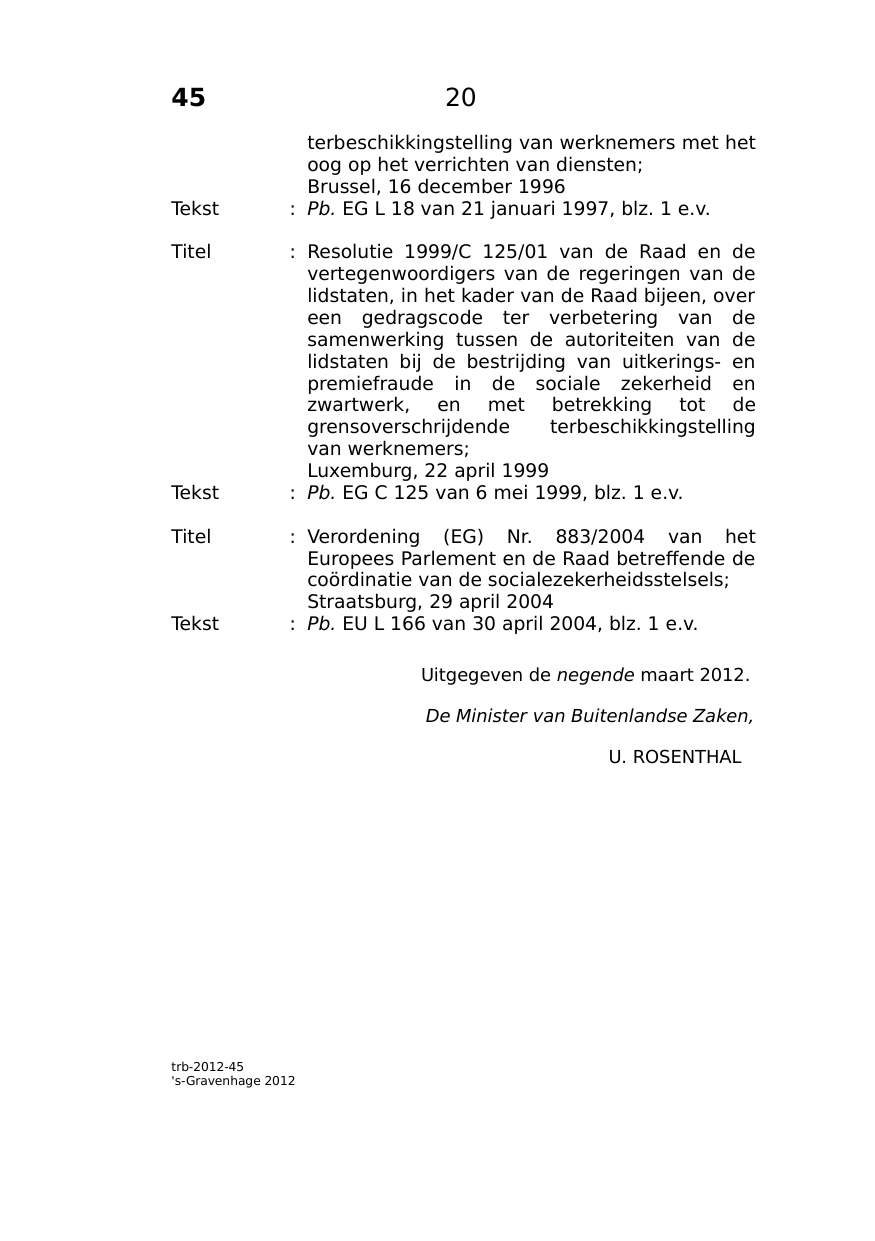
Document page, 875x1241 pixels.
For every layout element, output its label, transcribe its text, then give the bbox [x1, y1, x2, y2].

table_cell Verordening (EG) Nr. 883/2004 van het Europees Parlement en de Raad betreffende de coördinatie van de socialezekerheidsstelsels; Straatsburg, 29 april 2004 [307, 526, 756, 613]
table_cell [289, 504, 307, 526]
table_cell Titel [171, 241, 289, 482]
table_cell Tekst [171, 198, 289, 219]
table_cell : [289, 613, 307, 635]
table_cell [307, 504, 756, 526]
table_cell terbeschikkingstelling van werknemers met het oog op het verrichten van diensten; Brussel, 16 december 1996 [307, 132, 756, 197]
table_cell Titel [171, 526, 289, 613]
table_cell [289, 132, 307, 197]
table_cell Pb. EG L 18 van 21 januari 1997, blz. 1 e.v. [307, 198, 756, 219]
text trb-2012-45 [171, 1060, 405, 1074]
table_cell Tekst [171, 482, 289, 504]
table_cell [171, 504, 289, 526]
table_cell Pb. EU L 166 van 30 april 2004, blz. 1 e.v. [307, 613, 756, 635]
table_cell : [289, 198, 307, 219]
table_cell Tekst [171, 613, 289, 635]
text Uitgegeven de negende maart 2012. [171, 665, 756, 686]
text 's-Gravenhage 2012 [171, 1074, 405, 1088]
table_cell Resolutie 1999/C 125/01 van de Raad en de vertegenwoordigers van de regeringen van de lidstaten, in het kader van de Raad bijeen, over een gedragscode ter verbetering van de samenwerking tussen de autoriteiten van de lidstaten bij de bestrijding van uitkerings- en premiefraude in de sociale zekerheid en zwartwerk, en met betrekking tot de grensoverschrijdende terbeschikkingstelling van werknemers; Luxemburg, 22 april 1999 [307, 241, 756, 482]
table_cell [171, 132, 289, 197]
table_cell : [289, 241, 307, 482]
table_cell : [289, 526, 307, 613]
table_cell [171, 219, 289, 241]
table_cell Pb. EG C 125 van 6 mei 1999, blz. 1 e.v. [307, 482, 756, 504]
table_cell : [289, 482, 307, 504]
table_cell [289, 219, 307, 241]
text De Minister van Buitenlandse Zaken, U. ROSENTHAL [171, 706, 756, 768]
table_cell [307, 219, 756, 241]
